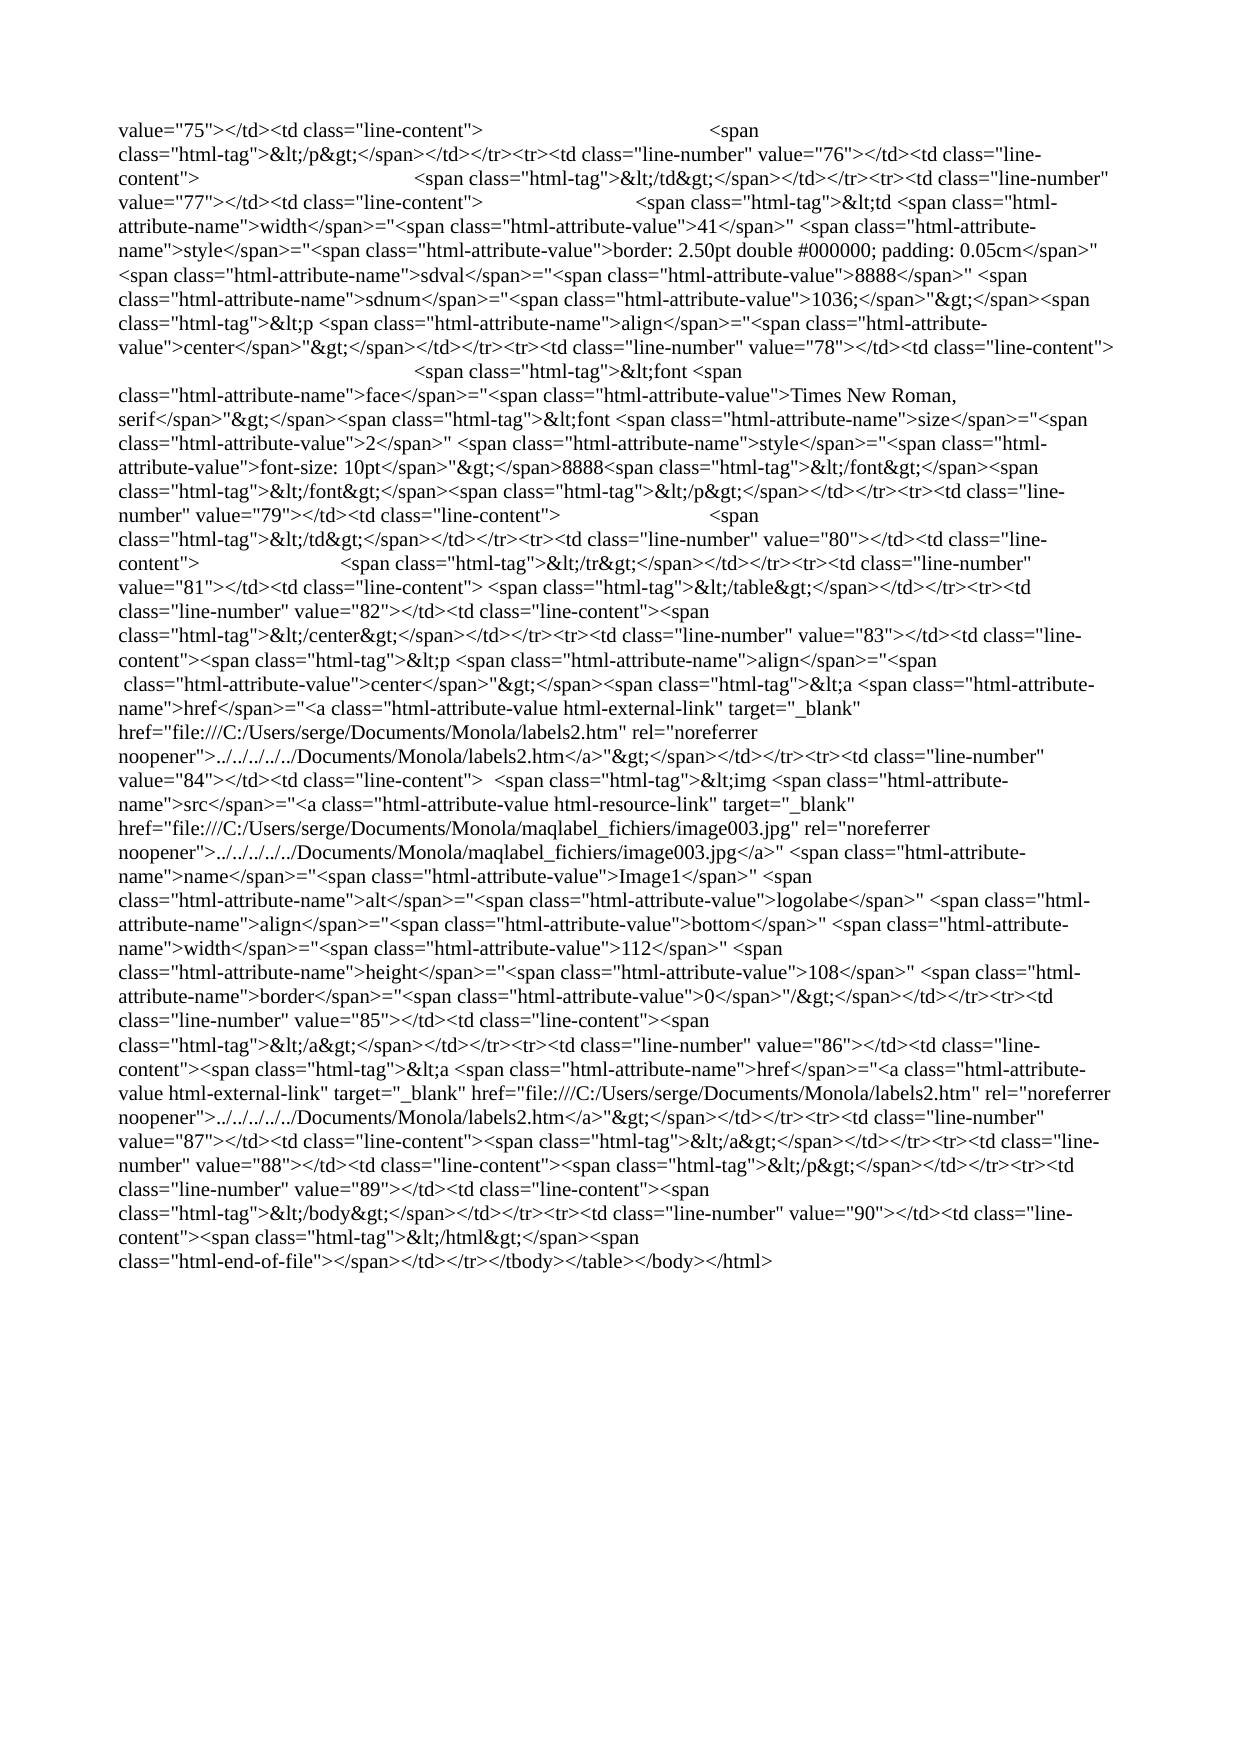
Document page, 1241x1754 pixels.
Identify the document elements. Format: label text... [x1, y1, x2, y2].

text value="75"></td><td class="line-content"> <span class="html-tag">&lt;/p&gt;</span></td></tr><tr><td class="line-number" value="76"></td><td class="line-content"> <span class="html-tag">&lt;/td&gt;</span></td></tr><tr><td class="line-number" value="77"></td><td class="line-content"> <span class="html-tag">&lt;td <span class="html-attribute-name">width</span>="<span class="html-attribute-value">41</span>" <span class="html-attribute-name">style</span>="<span class="html-attribute-value">border: 2.50pt double #000000; padding: 0.05cm</span>" <span class="html-attribute-name">sdval</span>="<span class="html-attribute-value">8888</span>" <span class="html-attribute-name">sdnum</span>="<span class="html-attribute-value">1036;</span>"&gt;</span><span class="html-tag">&lt;p <span class="html-attribute-name">align</span>="<span class="html-attribute-value">center</span>"&gt;</span></td></tr><tr><td class="line-number" value="78"></td><td class="line-content"> <span class="html-tag">&lt;font <span class="html-attribute-name">face</span>="<span class="html-attribute-value">Times New Roman, serif</span>"&gt;</span><span class="html-tag">&lt;font <span class="html-attribute-name">size</span>="<span class="html-attribute-value">2</span>" <span class="html-attribute-name">style</span>="<span class="html-attribute-value">font-size: 10pt</span>"&gt;</span>8888<span class="html-tag">&lt;/font&gt;</span><span class="html-tag">&lt;/font&gt;</span><span class="html-tag">&lt;/p&gt;</span></td></tr><tr><td class="line-number" value="79"></td><td class="line-content"> <span class="html-tag">&lt;/td&gt;</span></td></tr><tr><td class="line-number" value="80"></td><td class="line-content"> <span class="html-tag">&lt;/tr&gt;</span></td></tr><tr><td class="line-number" value="81"></td><td class="line-content"> <span class="html-tag">&lt;/table&gt;</span></td></tr><tr><td class="line-number" value="82"></td><td class="line-content"><span class="html-tag">&lt;/center&gt;</span></td></tr><tr><td class="line-number" value="83"></td><td class="line-content"><span class="html-tag">&lt;p <span class="html-attribute-name">align</span>="<span [118, 118, 1122, 672]
text class="html-attribute-value">center</span>"&gt;</span><span class="html-tag">&lt;a <span class="html-attribute-name">href</span>="<a class="html-attribute-value html-external-link" target="_blank" href="file:///C:/Users/serge/Documents/Monola/labels2.htm" rel="noreferrer noopener">../../../../../Documents/Monola/labels2.htm</a>"&gt;</span></td></tr><tr><td class="line-number" value="84"></td><td class="line-content"> <span class="html-tag">&lt;img <span class="html-attribute-name">src</span>="<a class="html-attribute-value html-resource-link" target="_blank" href="file:///C:/Users/serge/Documents/Monola/maqlabel_fichiers/image003.jpg" rel="noreferrer noopener">../../../../../Documents/Monola/maqlabel_fichiers/image003.jpg</a>" <span class="html-attribute-name">name</span>="<span class="html-attribute-value">Image1</span>" <span class="html-attribute-name">alt</span>="<span class="html-attribute-value">logolabe</span>" <span class="html-attribute-name">align</span>="<span class="html-attribute-value">bottom</span>" <span class="html-attribute-name">width</span>="<span class="html-attribute-value">112</span>" <span class="html-attribute-name">height</span>="<span class="html-attribute-value">108</span>" <span class="html-attribute-name">border</span>="<span class="html-attribute-value">0</span>"/&gt;</span></td></tr><tr><td class="line-number" value="85"></td><td class="line-content"><span class="html-tag">&lt;/a&gt;</span></td></tr><tr><td class="line-number" value="86"></td><td class="line-content"><span class="html-tag">&lt;a <span class="html-attribute-name">href</span>="<a class="html-attribute-value html-external-link" target="_blank" href="file:///C:/Users/serge/Documents/Monola/labels2.htm" rel="noreferrer noopener">../../../../../Documents/Monola/labels2.htm</a>"&gt;</span></td></tr><tr><td class="line-number" value="87"></td><td class="line-content"><span class="html-tag">&lt;/a&gt;</span></td></tr><tr><td class="line-number" value="88"></td><td class="line-content"><span class="html-tag">&lt;/p&gt;</span></td></tr><tr><td class="line-number" value="89"></td><td class="line-content"><span class="html-tag">&lt;/body&gt;</span></td></tr><tr><td class="line-number" value="90"></td><td class="line-content"><span class="html-tag">&lt;/html&gt;</span><span class="html-end-of-file"></span></td></tr></tbody></table></body></html> [118, 672, 1122, 1273]
